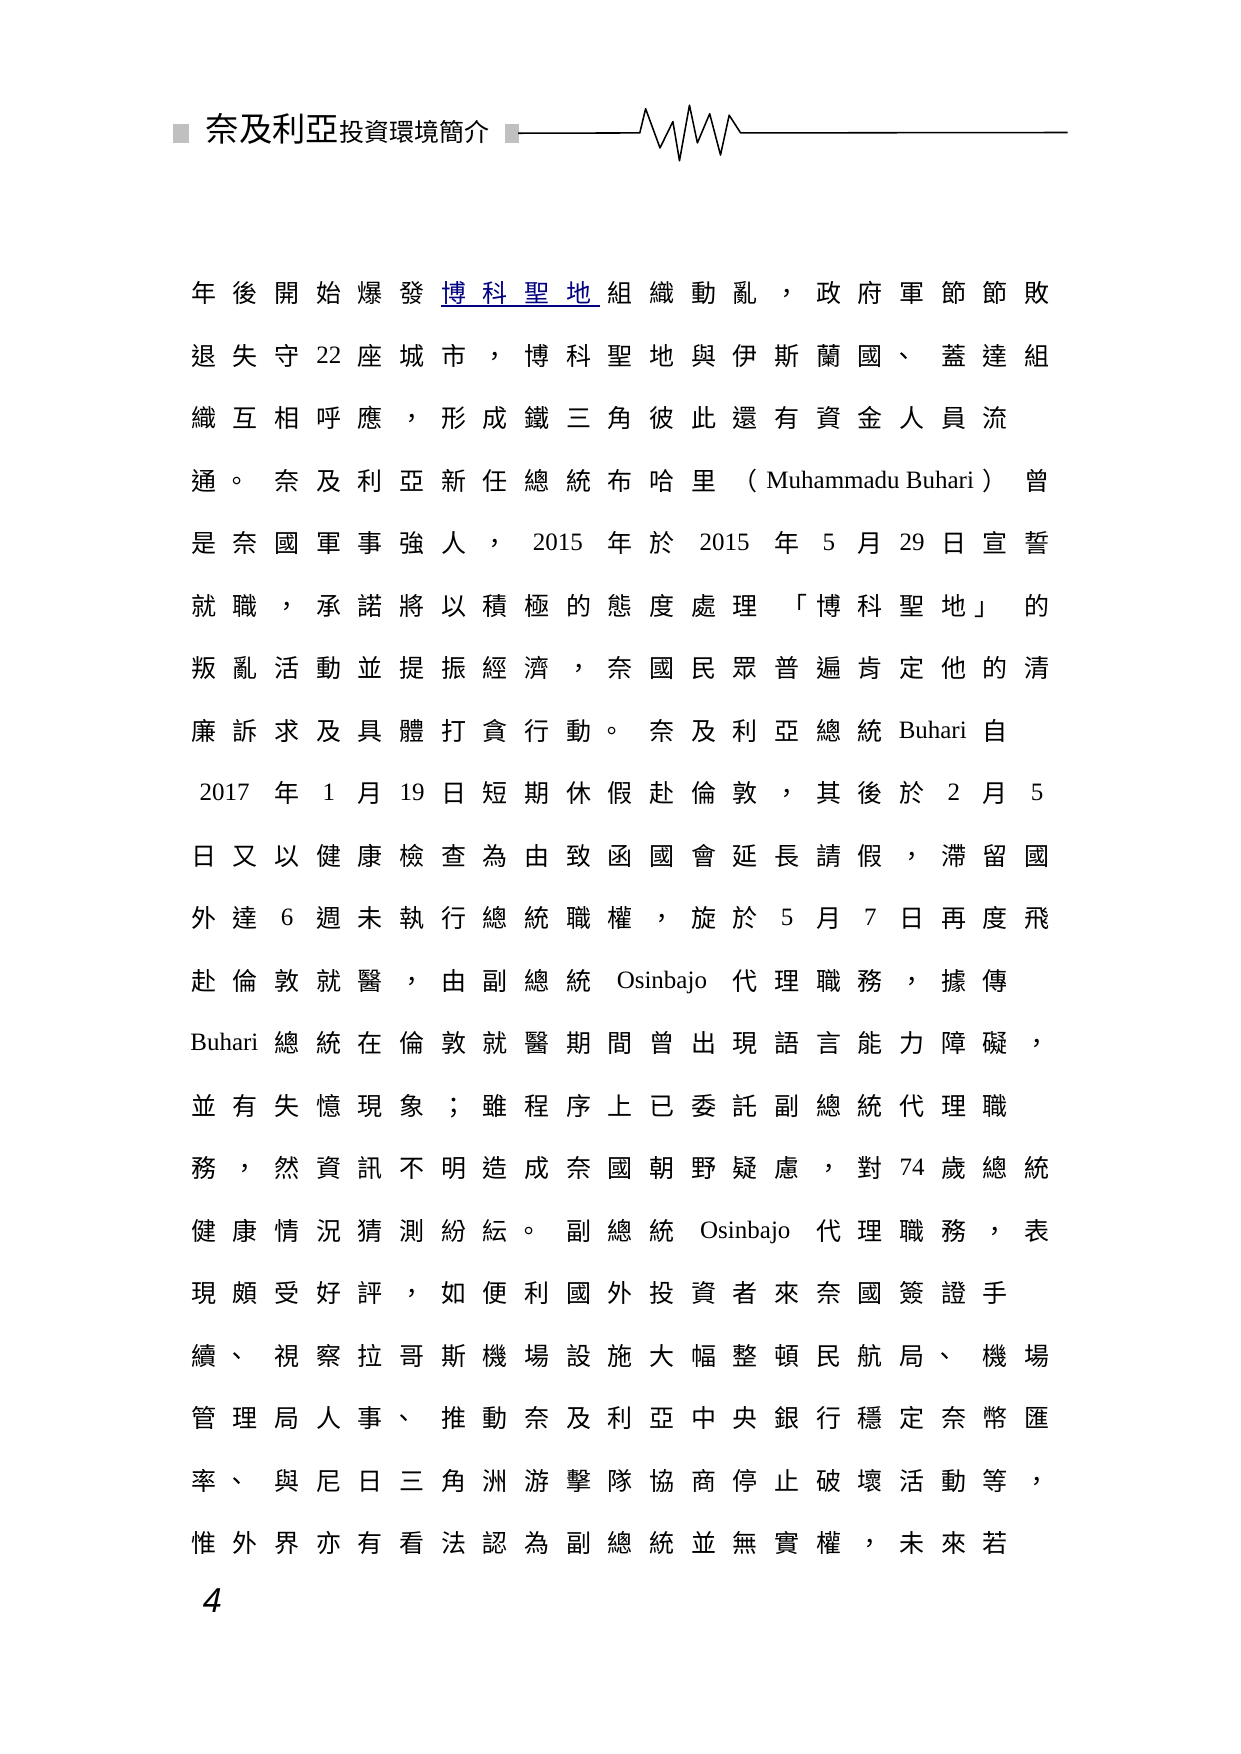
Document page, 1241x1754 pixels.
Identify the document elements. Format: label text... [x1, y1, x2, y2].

text 年後開始爆發博科聖地組織動亂，政府軍節節敗退失守22座城市，博科聖地與伊斯蘭國、蓋達組織互相呼應，形成鐵三角彼此還有資金人員流通。奈及利亞新任總統布哈里（Muhammadu Buhari）曾是奈國軍事強人，2015年於2015年5月29日宣誓就職，承諾將以積極的態度處理「博科聖地」的叛亂活動並提振經濟，奈國民眾普遍肯定他的清廉訴求及具體打貪行動。奈及利亞總統Buhari自2017年1月19日短期休假赴倫敦，其後於2月5日又以健康檢查為由致函國會延長請假，滯留國外達6週未執行總統職權，旋於5月7日再度飛赴倫敦就醫，由副總統Osinbajo代理職務，據傳Buhari總統在倫敦就醫期間曾出現語言能力障礙，並有失憶現象；雖程序上已委託副總統代理職務，然資訊不明造成奈國朝野疑慮，對74歲總統健康情況猜測紛紜。副總統Osinbajo代理職務，表現頗受好評，如便利國外投資者來奈國簽證手續、視察拉哥斯機場設施大幅整頓民航局、機場管理局人事、推動奈及利亞中央銀行穩定奈幣匯率、與尼日三角洲游擊隊協商停止破壞活動等，惟外界亦有看法認為副總統並無實權，未來若 [183, 250, 1058, 1563]
